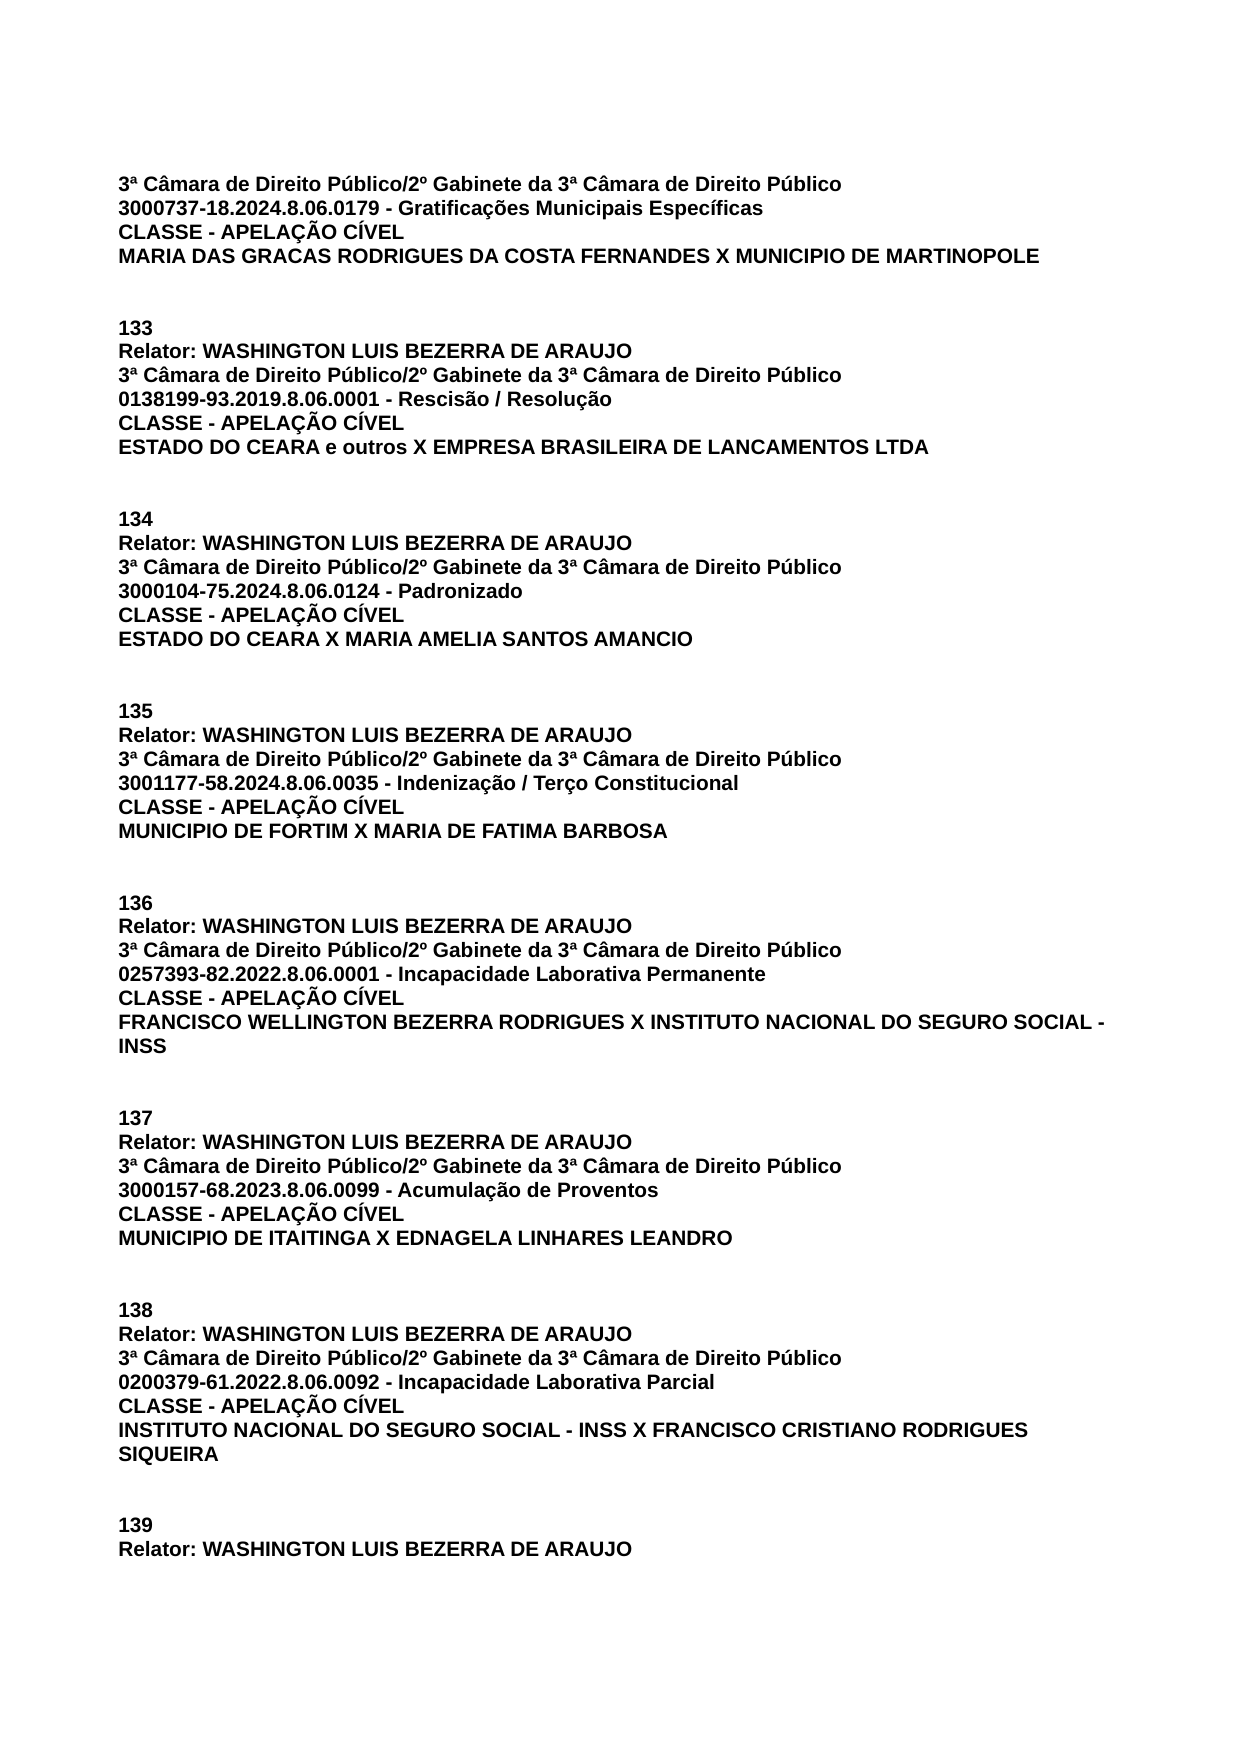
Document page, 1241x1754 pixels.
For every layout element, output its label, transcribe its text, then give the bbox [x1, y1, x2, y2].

text FRANCISCO WELLINGTON BEZERRA RODRIGUES X INSTITUTO NACIONAL DO SEGURO SOCIAL - INSS [118, 1010, 1122, 1058]
text Relator: WASHINGTON LUIS BEZERRA DE ARAUJO [118, 339, 1122, 363]
text CLASSE - APELAÇÃO CÍVEL [118, 603, 1122, 627]
text Relator: WASHINGTON LUIS BEZERRA DE ARAUJO [118, 914, 1122, 938]
text Relator: WASHINGTON LUIS BEZERRA DE ARAUJO [118, 1130, 1122, 1154]
text 3ª Câmara de Direito Público/2º Gabinete da 3ª Câmara de Direito Público [118, 747, 1122, 771]
text CLASSE - APELAÇÃO CÍVEL [118, 794, 1122, 818]
text 3ª Câmara de Direito Público/2º Gabinete da 3ª Câmara de Direito Público [118, 1154, 1122, 1178]
text 133 [118, 315, 1122, 339]
text MARIA DAS GRACAS RODRIGUES DA COSTA FERNANDES X MUNICIPIO DE MARTINOPOLE [118, 243, 1122, 267]
text CLASSE - APELAÇÃO CÍVEL [118, 1202, 1122, 1226]
text 0257393-82.2022.8.06.0001 - Incapacidade Laborativa Permanente [118, 962, 1122, 986]
text CLASSE - APELAÇÃO CÍVEL [118, 1393, 1122, 1417]
text 137 [118, 1106, 1122, 1130]
text 135 [118, 699, 1122, 723]
text Relator: WASHINGTON LUIS BEZERRA DE ARAUJO [118, 531, 1122, 555]
text 3ª Câmara de Direito Público/2º Gabinete da 3ª Câmara de Direito Público [118, 555, 1122, 579]
text 139 [118, 1513, 1122, 1537]
text 3000737-18.2024.8.06.0179 - Gratificações Municipais Específicas [118, 196, 1122, 219]
text 3ª Câmara de Direito Público/2º Gabinete da 3ª Câmara de Direito Público [118, 363, 1122, 387]
text 3ª Câmara de Direito Público/2º Gabinete da 3ª Câmara de Direito Público [118, 938, 1122, 962]
text 3000157-68.2023.8.06.0099 - Acumulação de Proventos [118, 1178, 1122, 1202]
text 3001177-58.2024.8.06.0035 - Indenização / Terço Constitucional [118, 771, 1122, 794]
text 138 [118, 1298, 1122, 1322]
text Relator: WASHINGTON LUIS BEZERRA DE ARAUJO [118, 1537, 1122, 1561]
text 0200379-61.2022.8.06.0092 - Incapacidade Laborativa Parcial [118, 1369, 1122, 1393]
text CLASSE - APELAÇÃO CÍVEL [118, 411, 1122, 435]
text Relator: WASHINGTON LUIS BEZERRA DE ARAUJO [118, 723, 1122, 747]
text 136 [118, 890, 1122, 914]
text CLASSE - APELAÇÃO CÍVEL [118, 986, 1122, 1010]
text 3ª Câmara de Direito Público/2º Gabinete da 3ª Câmara de Direito Público [118, 172, 1122, 196]
text INSTITUTO NACIONAL DO SEGURO SOCIAL - INSS X FRANCISCO CRISTIANO RODRIGUES SIQUEIRA [118, 1417, 1122, 1465]
text 134 [118, 507, 1122, 531]
text MUNICIPIO DE FORTIM X MARIA DE FATIMA BARBOSA [118, 818, 1122, 842]
text Relator: WASHINGTON LUIS BEZERRA DE ARAUJO [118, 1322, 1122, 1346]
text 3ª Câmara de Direito Público/2º Gabinete da 3ª Câmara de Direito Público [118, 1346, 1122, 1369]
text MUNICIPIO DE ITAITINGA X EDNAGELA LINHARES LEANDRO [118, 1226, 1122, 1250]
text 3000104-75.2024.8.06.0124 - Padronizado [118, 579, 1122, 603]
text 0138199-93.2019.8.06.0001 - Rescisão / Resolução [118, 387, 1122, 411]
text ESTADO DO CEARA e outros X EMPRESA BRASILEIRA DE LANCAMENTOS LTDA [118, 435, 1122, 459]
text CLASSE - APELAÇÃO CÍVEL [118, 219, 1122, 243]
text ESTADO DO CEARA X MARIA AMELIA SANTOS AMANCIO [118, 627, 1122, 651]
